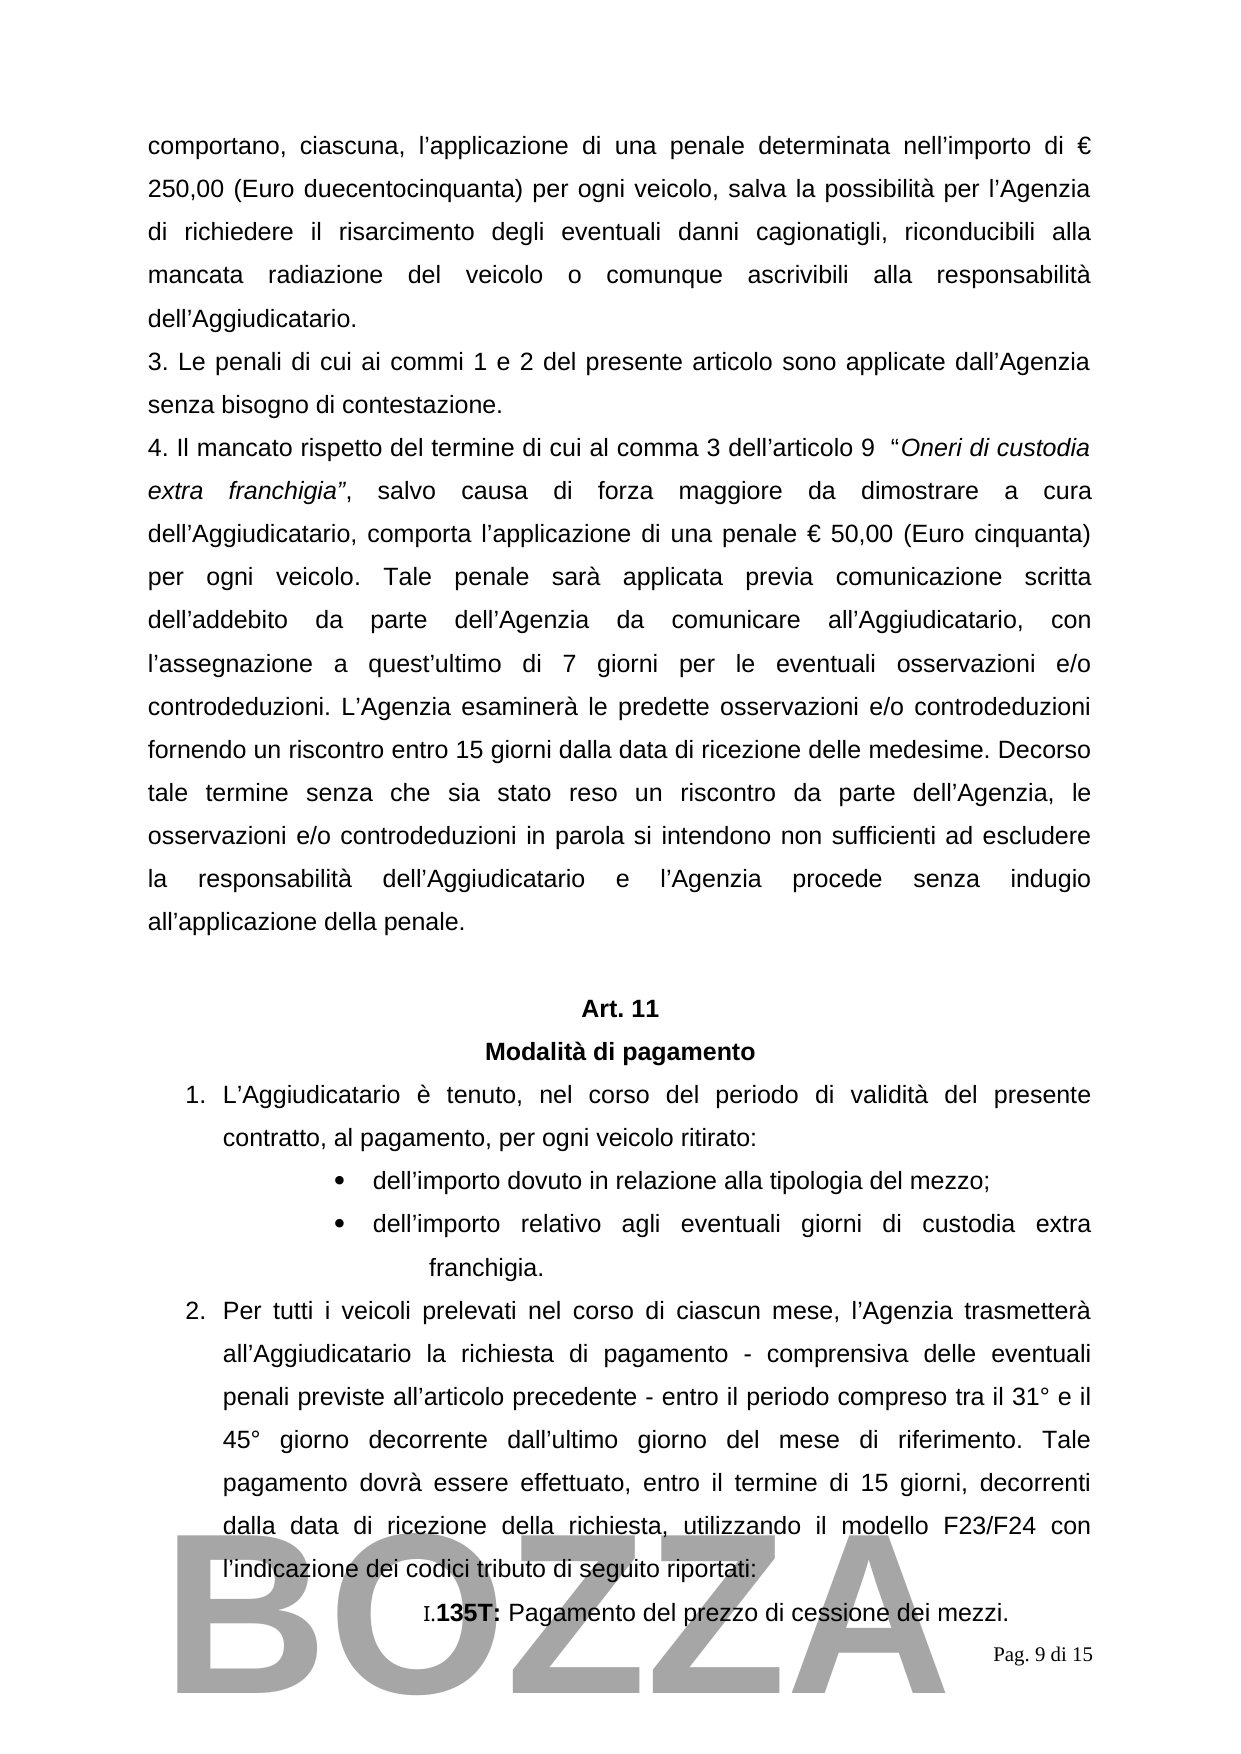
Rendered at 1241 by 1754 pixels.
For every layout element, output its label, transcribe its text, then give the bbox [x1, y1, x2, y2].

text Modalità di pagamento [148, 1037, 1092, 1065]
list dell’importo dovuto in relazione alla tipologia del mezzo; [335, 1166, 1092, 1195]
text Art. 11 [148, 993, 1092, 1022]
text 3. Le penali di cui ai commi 1 e 2 del presente articolo sono applicate dall’Agenzia senza bisogno di contestazione. [148, 347, 1092, 418]
list Per tutti i veicoli prelevati nel corso di ciascun mese, l’Agenzia trasmetterà all’Aggiudicatario la richiesta di pagamento - comprensiva delle eventuali penali previste all’articolo precedente - entro il periodo compreso tra il 31° e il 45° giorno decorrente dall’ultimo giorno del mese di riferimento. Tale pagamento dovrà essere effettuato, entro il termine di 15 giorni, decorrenti dalla data di ricezione della richiesta, utilizzando il modello F23/F24 con l’indicazione dei codici tributo di seguito riportati: [185, 1296, 1092, 1583]
text 4. Il mancato rispetto del termine di cui al comma 3 dell’articolo 9 “Oneri di custodia extra franchigia”, salvo causa di forza maggiore da dimostrare a cura dell’Aggiudicatario, comporta l’applicazione di una penale € 50,00 (Euro cinquanta) per ogni veicolo. Tale penale sarà applicata previa comunicazione scritta dell’addebito da parte dell’Agenzia da comunicare all’Aggiudicatario, con l’assegnazione a quest’ultimo di 7 giorni per le eventuali osservazioni e/o controdeduzioni. L’Agenzia esaminerà le predette osservazioni e/o controdeduzioni fornendo un riscontro entro 15 giorni dalla data di ricezione delle medesime. Decorso tale termine senza che sia stato reso un riscontro da parte dell’Agenzia, le osservazioni e/o controdeduzioni in parola si intendono non sufficienti ad escludere la responsabilità dell’Aggiudicatario e l’Agenzia procede senza indugio all’applicazione della penale. [148, 433, 1092, 936]
list L’Aggiudicatario è tenuto, nel corso del periodo di validità del presente contratto, al pagamento, per ogni veicolo ritirato: [185, 1080, 1092, 1152]
list dell’importo relativo agli eventuali giorni di custodia extra franchigia. [335, 1209, 1092, 1281]
text comportano, ciascuna, l’applicazione di una penale determinata nell’importo di € 250,00 (Euro duecentocinquanta) per ogni veicolo, salva la possibilità per l’Agenzia di richiedere il risarcimento degli eventuali danni cagionatigli, riconducibili alla mancata radiazione del veicolo o comunque ascrivibili alla responsabilità dell’Aggiudicatario. [148, 131, 1092, 332]
